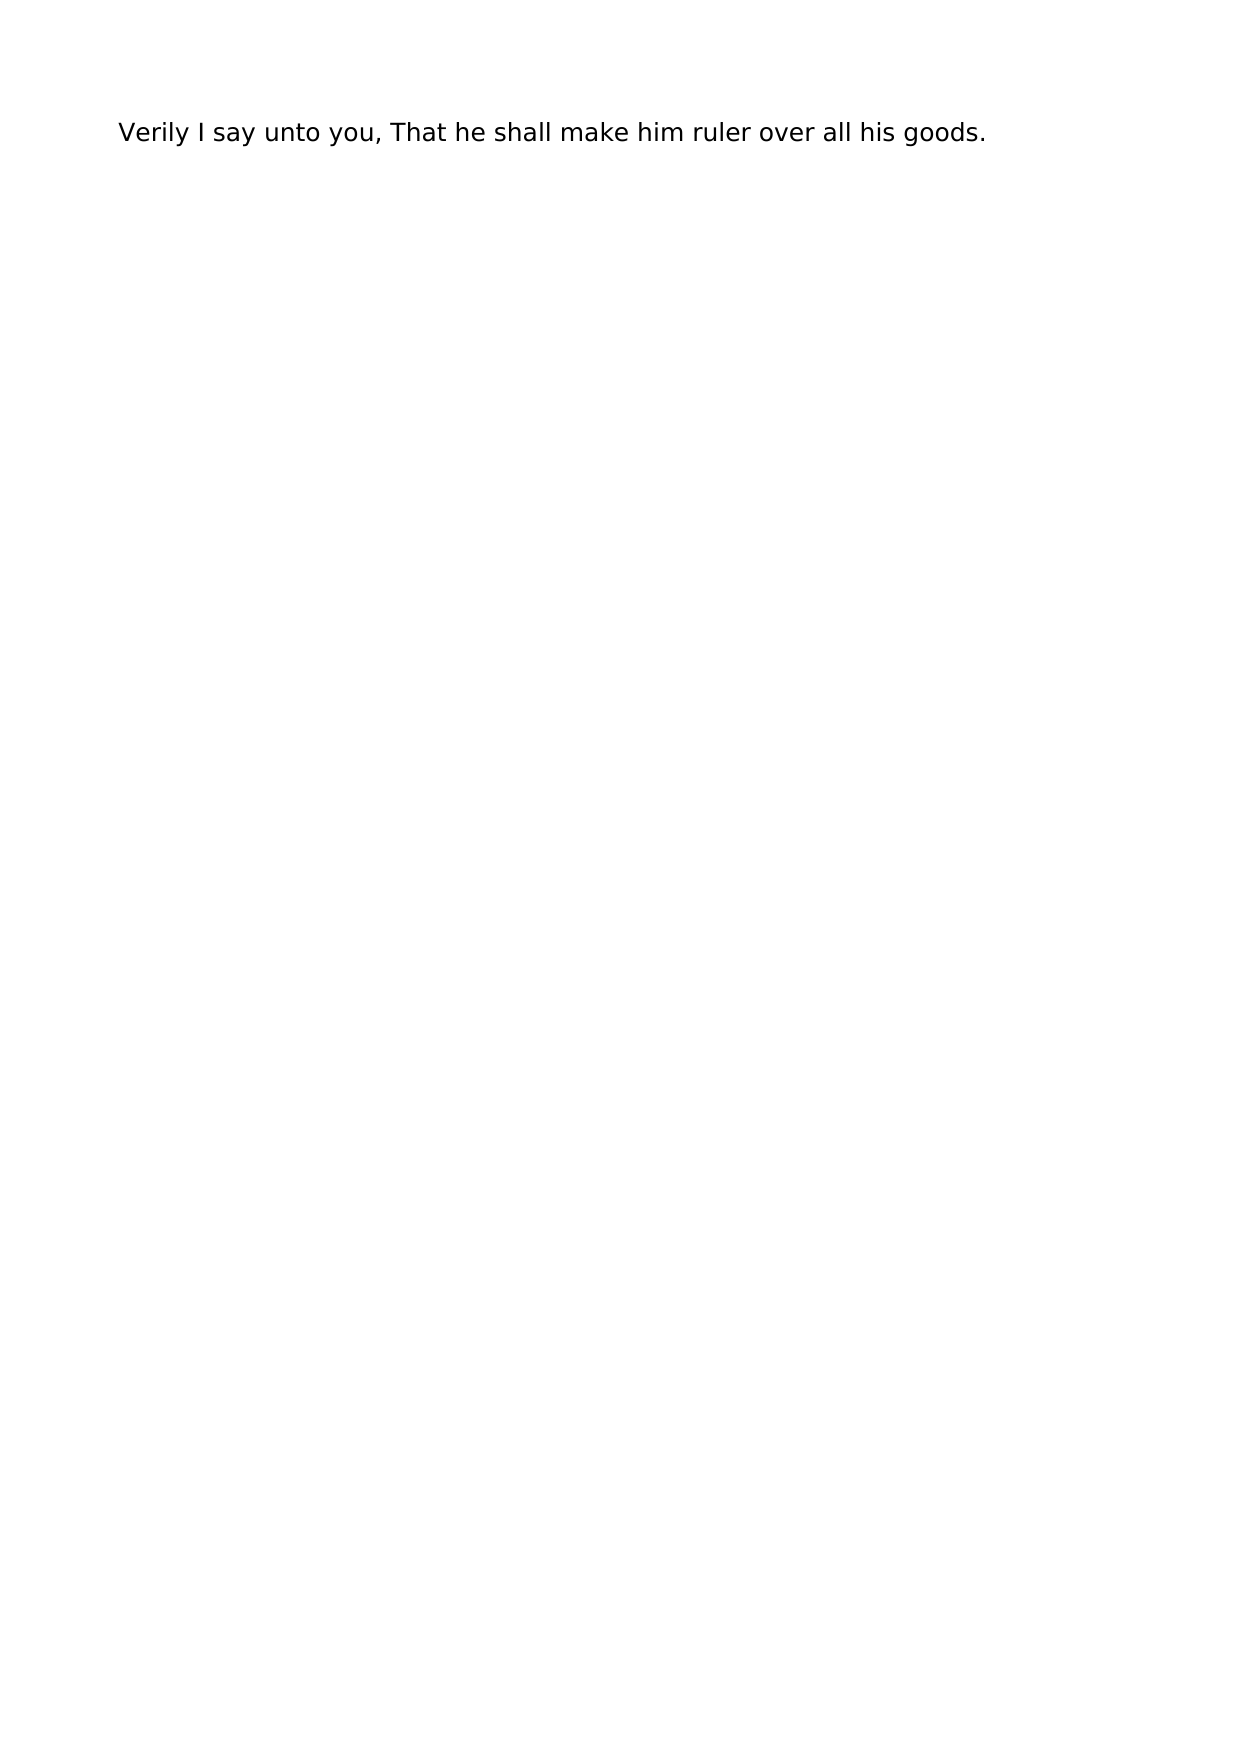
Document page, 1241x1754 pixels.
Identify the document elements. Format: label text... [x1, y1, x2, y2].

text Verily I say unto you, That he shall make him ruler over all his goods. [118, 118, 1122, 147]
